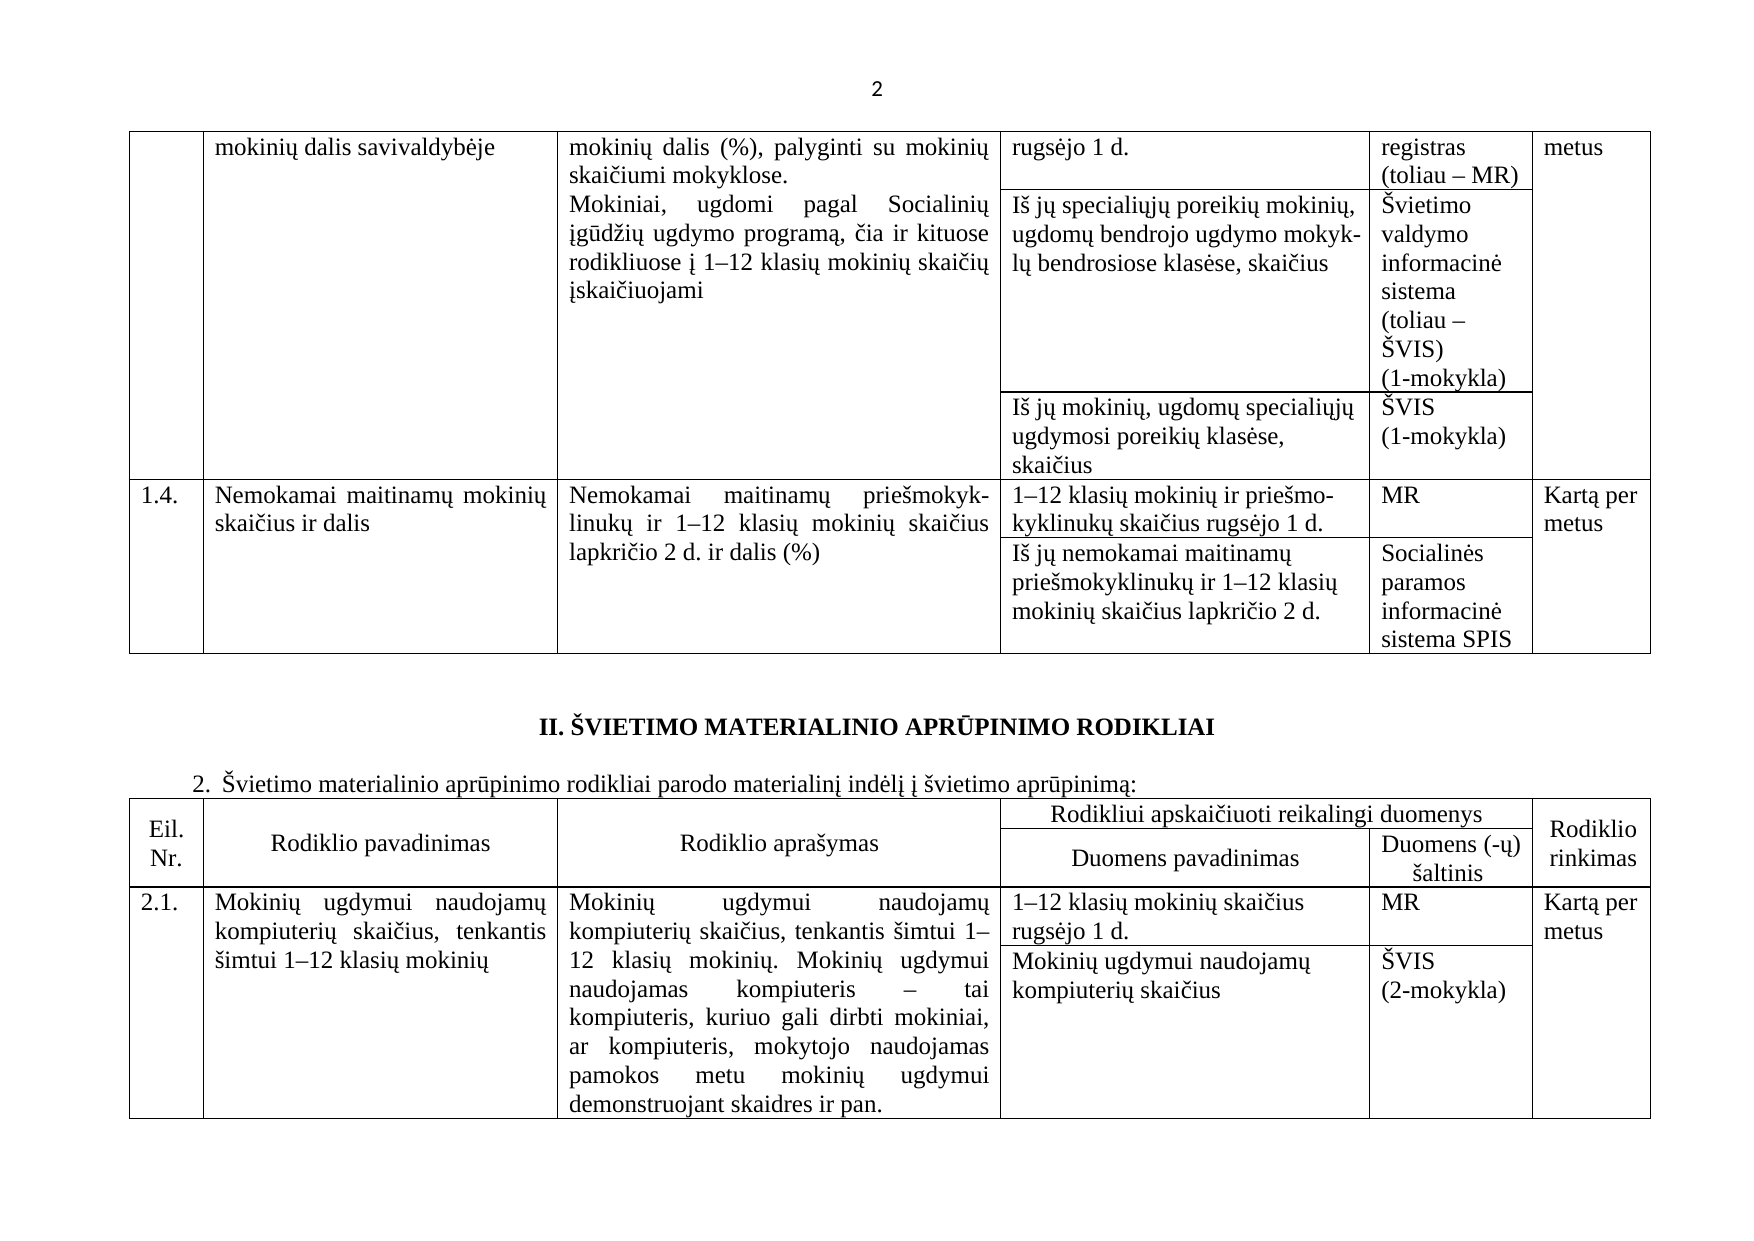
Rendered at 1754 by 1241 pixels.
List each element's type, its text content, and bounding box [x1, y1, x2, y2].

table_header Rodiklio pavadinimas [204, 799, 557, 886]
table_cell 2.1. [130, 888, 203, 1117]
text II. ŠVIETIMO MATERIALINIO APRŪPINIMO RODIKLIAI [118, 712, 1636, 741]
table_cell Nemokamai maitinamų mokinių skaičius ir dalis [204, 480, 557, 653]
table_header Rodikliui apskaičiuoti reikalingi duomenys [1001, 799, 1532, 828]
table_cell MR [1370, 888, 1532, 945]
table_cell metus [1533, 132, 1650, 479]
table_cell Švietimo valdymo informacinė sistema (toliau – ŠVIS) (1-mokykla) [1370, 190, 1532, 391]
table_cell Nemokamai maitinamų priešmokyk-linukų ir 1–12 klasių mokinių skaičius lapkričio 2 d. ir dalis (%) [558, 480, 1000, 653]
table_cell rugsėjo 1 d. [1001, 132, 1369, 189]
table_cell registras (toliau – MR) [1370, 132, 1532, 189]
table_cell Mokinių ugdymui naudojamų kompiuterių skaičius [1001, 946, 1369, 1117]
table_cell Duomens (-ų) šaltinis [1370, 829, 1532, 886]
table_cell [130, 132, 203, 479]
table_cell ŠVIS (2-mokykla) [1370, 946, 1532, 1117]
table_cell mokinių dalis (%), palyginti su mokinių skaičiumi mokyklose. Mokiniai, ugdomi pagal Socialinių įgūdžių ugdymo programą, čia ir kituose rodikliuose į 1–12 klasių mokinių skaičių įskaičiuojami [558, 132, 1000, 479]
table_header Eil. Nr. [130, 799, 203, 886]
table_cell MR [1370, 480, 1532, 537]
table_cell Kartą per metus [1533, 888, 1650, 1117]
text 2. Švietimo materialinio aprūpinimo rodikliai parodo materialinį indėlį į švietimo aprūpinimą: [118, 769, 1636, 798]
table_cell Iš jų specialiųjų poreikių mokinių, ugdomų bendrojo ugdymo mokyk-lų bendrosiose klasėse, skaičius [1001, 190, 1369, 391]
table_header Rodiklio aprašymas [558, 799, 1000, 886]
table_header Rodiklio rinkimas [1533, 799, 1650, 886]
table_cell Kartą per metus [1533, 480, 1650, 653]
table_cell Socialinės paramos informacinė sistema SPIS [1370, 538, 1532, 653]
table_cell ŠVIS (1-mokykla) [1370, 393, 1532, 479]
table_cell Mokinių ugdymui naudojamų kompiuterių skaičius, tenkantis šimtui 1–12 klasių mokinių [204, 888, 557, 1117]
table_cell mokinių dalis savivaldybėje [204, 132, 557, 479]
table_cell Duomens pavadinimas [1001, 829, 1369, 886]
table_cell 1.4. [130, 480, 203, 653]
table_cell 1–12 klasių mokinių skaičius rugsėjo 1 d. [1001, 888, 1369, 945]
table_cell Mokinių ugdymui naudojamų kompiuterių skaičius, tenkantis šimtui 1–12 klasių mokinių. Mokinių ugdymui naudojamas kompiuteris – tai kompiuteris, kuriuo gali dirbti mokiniai, ar kompiuteris, mokytojo naudojamas pamokos metu mokinių ugdymui demonstruojant skaidres ir pan. [558, 888, 1000, 1117]
table_cell 1–12 klasių mokinių ir priešmo-kyklinukų skaičius rugsėjo 1 d. [1001, 480, 1369, 537]
table_cell Iš jų mokinių, ugdomų specialiųjų ugdymosi poreikių klasėse, skaičius [1001, 393, 1369, 479]
table_cell Iš jų nemokamai maitinamų priešmokyklinukų ir 1–12 klasių mokinių skaičius lapkričio 2 d. [1001, 538, 1369, 653]
